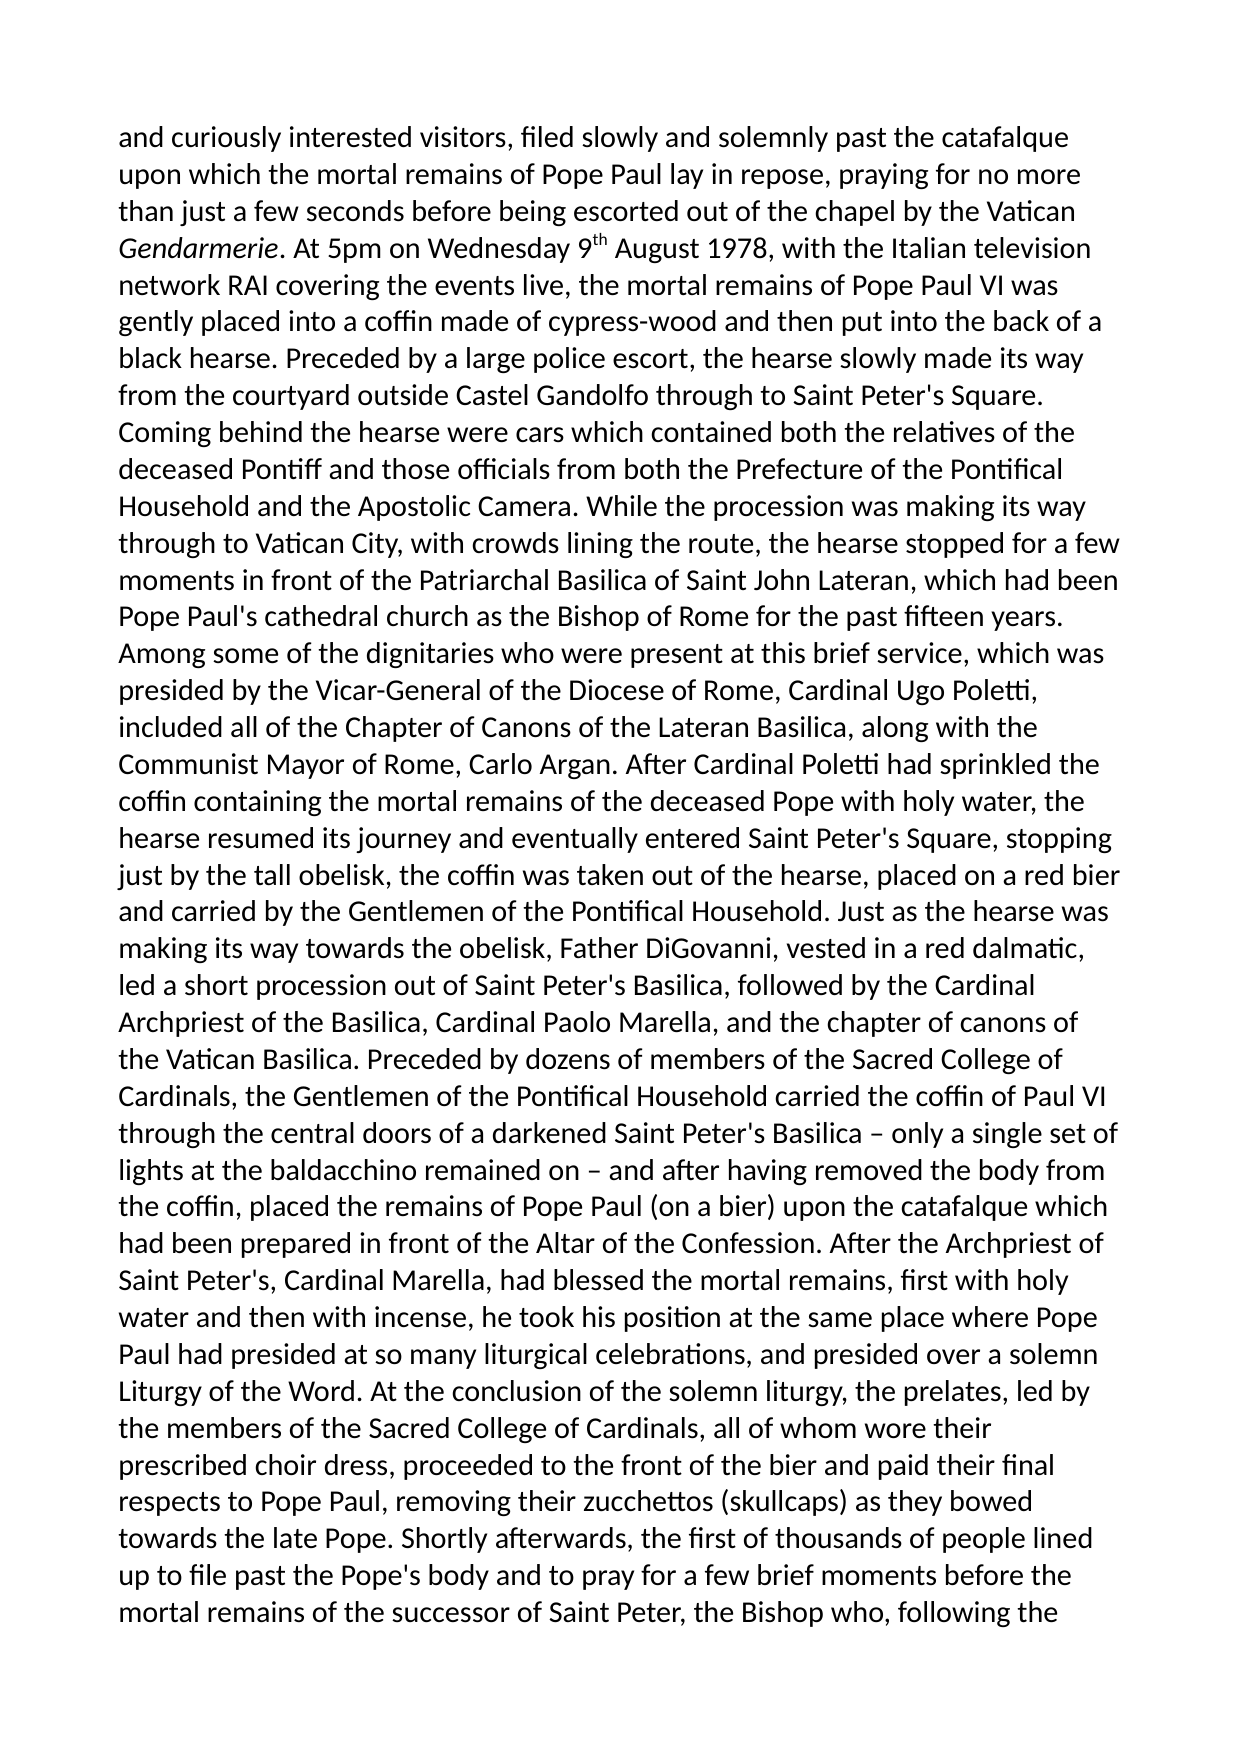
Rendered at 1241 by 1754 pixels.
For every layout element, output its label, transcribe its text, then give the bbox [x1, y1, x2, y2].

text and curiously interested visitors, filed slowly and solemnly past the catafalque upon which the mortal remains of Pope Paul lay in repose, praying for no more than just a few seconds before being escorted out of the chapel by the Vatican Gendarmerie. At 5pm on Wednesday 9th August 1978, with the Italian television network RAI covering the events live, the mortal remains of Pope Paul VI was gently placed into a coffin made of cypress-wood and then put into the back of a black hearse. Preceded by a large police escort, the hearse slowly made its way from the courtyard outside Castel Gandolfo through to Saint Peter's Square. Coming behind the hearse were cars which contained both the relatives of the deceased Pontiff and those officials from both the Prefecture of the Pontifical Household and the Apostolic Camera. While the procession was making its way through to Vatican City, with crowds lining the route, the hearse stopped for a few moments in front of the Patriarchal Basilica of Saint John Lateran, which had been Pope Paul's cathedral church as the Bishop of Rome for the past fifteen years. Among some of the dignitaries who were present at this brief service, which was presided by the Vicar-General of the Diocese of Rome, Cardinal Ugo Poletti, included all of the Chapter of Canons of the Lateran Basilica, along with the Communist Mayor of Rome, Carlo Argan. After Cardinal Poletti had sprinkled the coffin containing the mortal remains of the deceased Pope with holy water, the hearse resumed its journey and eventually entered Saint Peter's Square, stopping just by the tall obelisk, the coffin was taken out of the hearse, placed on a red bier and carried by the Gentlemen of the Pontifical Household. Just as the hearse was making its way towards the obelisk, Father DiGovanni, vested in a red dalmatic, led a short procession out of Saint Peter's Basilica, followed by the Cardinal Archpriest of the Basilica, Cardinal Paolo Marella, and the chapter of canons of the Vatican Basilica. Preceded by dozens of members of the Sacred College of Cardinals, the Gentlemen of the Pontifical Household carried the coffin of Paul VI through the central doors of a darkened Saint Peter's Basilica – only a single set of lights at the baldacchino remained on – and after having removed the body from the coffin, placed the remains of Pope Paul (on a bier) upon the catafalque which had been prepared in front of the Altar of the Confession. After the Archpriest of Saint Peter's, Cardinal Marella, had blessed the mortal remains, first with holy water and then with incense, he took his position at the same place where Pope Paul had presided at so many liturgical celebrations, and presided over a solemn Liturgy of the Word. At the conclusion of the solemn liturgy, the prelates, led by the members of the Sacred College of Cardinals, all of whom wore their prescribed choir dress, proceeded to the front of the bier and paid their final respects to Pope Paul, removing their zucchettos (skullcaps) as they bowed towards the late Pope. Shortly afterwards, the first of thousands of people lined up to file past the Pope's body and to pray for a few brief moments before the mortal remains of the successor of Saint Peter, the Bishop who, following the [118, 118, 1122, 1630]
